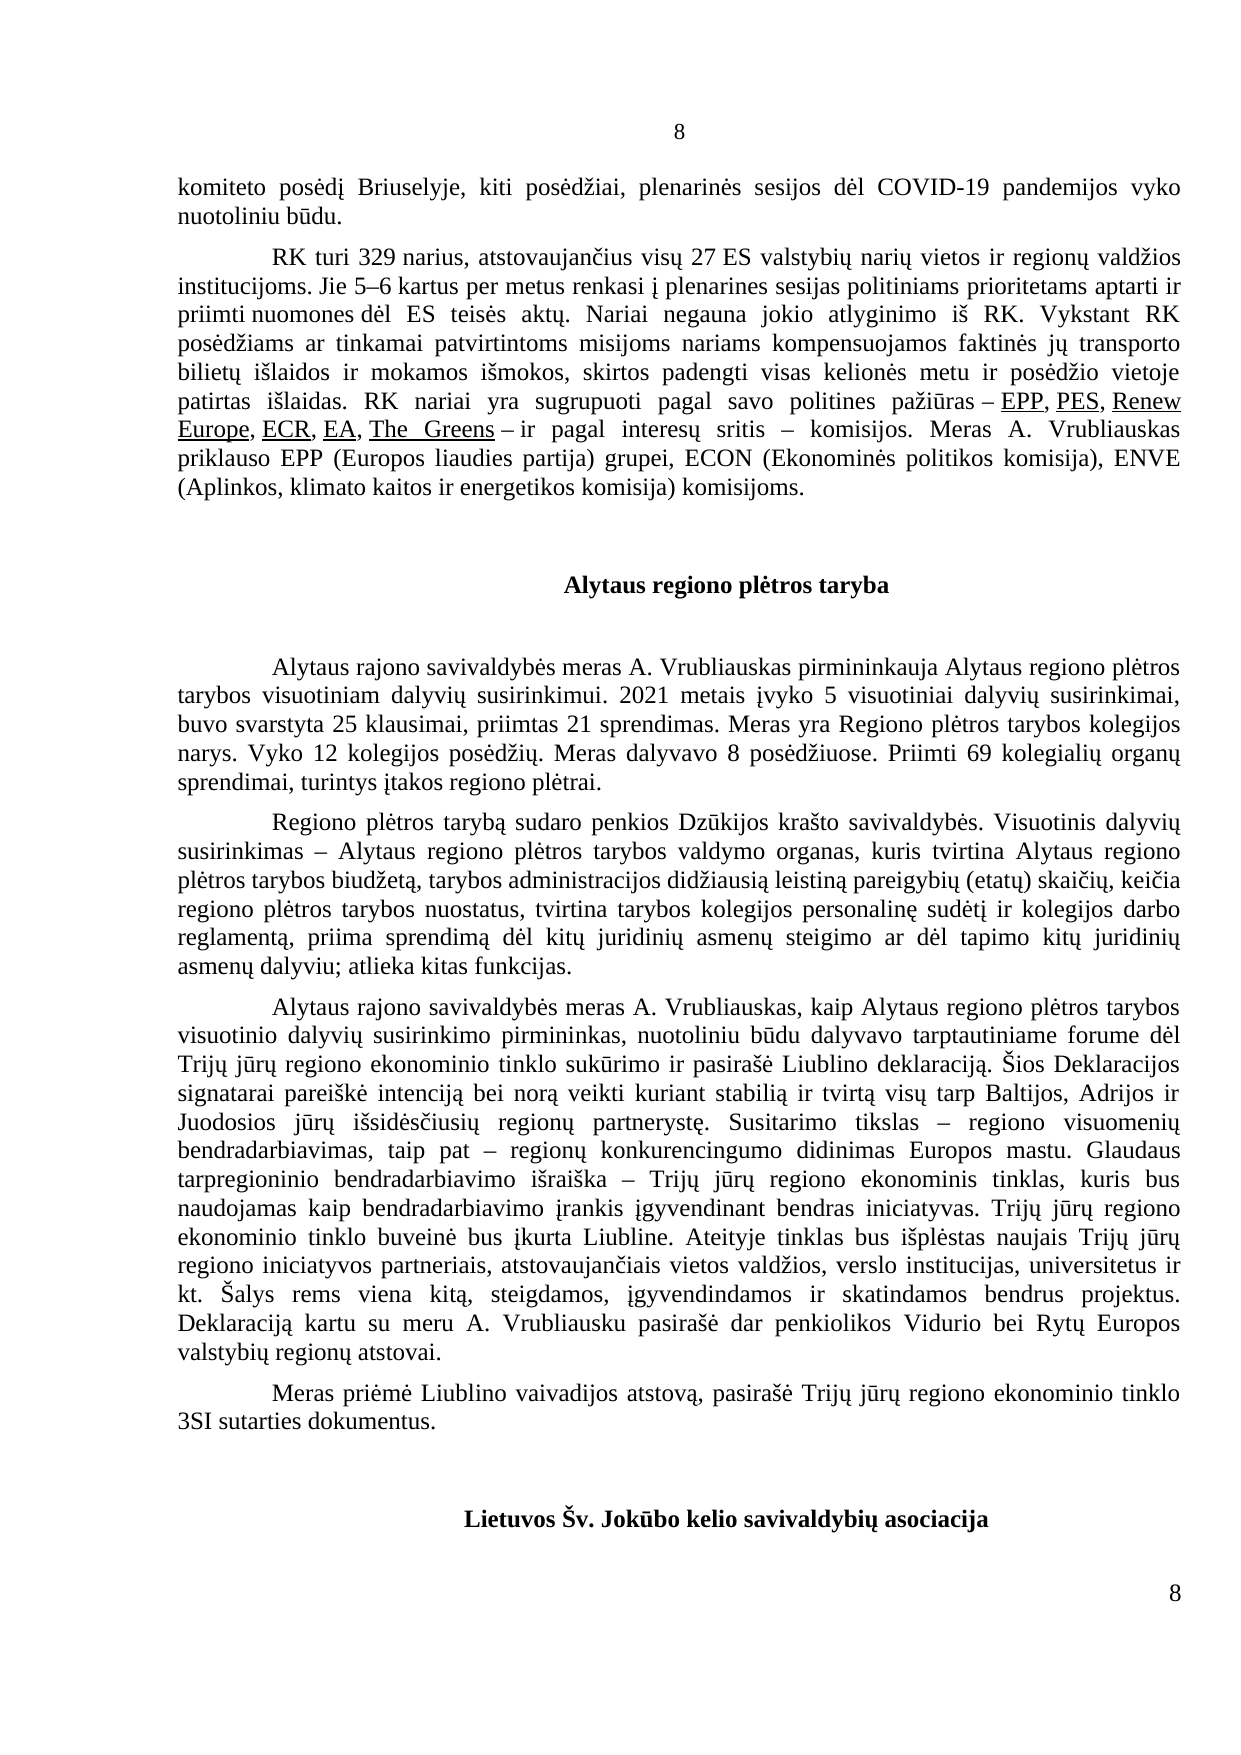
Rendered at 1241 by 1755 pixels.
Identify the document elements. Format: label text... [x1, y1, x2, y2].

text Meras priėmė Liublino vaivadijos atstovą, pasirašė Trijų jūrų regiono ekonominio tinklo 3SI sutarties dokumentus. [177, 1378, 1181, 1435]
text RK turi 329 narius, atstovaujančius visų 27 ES valstybių narių vietos ir regionų valdžios institucijoms. Jie 5–6 kartus per metus renkasi į plenarines sesijas politiniams prioritetams aptarti ir priimti nuomones dėl ES teisės aktų. Nariai negauna jokio atlyginimo iš RK. Vykstant RK posėdžiams ar tinkamai patvirtintoms misijoms nariams kompensuojamos faktinės jų transporto bilietų išlaidos ir mokamos išmokos, skirtos padengti visas kelionės metu ir posėdžio vietoje patirtas išlaidas. RK nariai yra sugrupuoti pagal savo politines pažiūras – EPP, PES, Renew Europe, ECR, EA, The Greens – ir pagal interesų sritis – komisijos. Meras A. Vrubliauskas priklauso EPP (Europos liaudies partija) grupei, ECON (Ekonominės politikos komisija), ENVE (Aplinkos, klimato kaitos ir energetikos komisija) komisijoms. [177, 242, 1181, 501]
text Regiono plėtros tarybą sudaro penkios Dzūkijos krašto savivaldybės. Visuotinis dalyvių susirinkimas – Alytaus regiono plėtros tarybos valdymo organas, kuris tvirtina Alytaus regiono plėtros tarybos biudžetą, tarybos administracijos didžiausią leistiną pareigybių (etatų) skaičių, keičia regiono plėtros tarybos nuostatus, tvirtina tarybos kolegijos personalinę sudėtį ir kolegijos darbo reglamentą, priima sprendimą dėl kitų juridinių asmenų steigimo ar dėl tapimo kitų juridinių asmenų dalyviu; atlieka kitas funkcijas. [177, 807, 1181, 980]
text Alytaus rajono savivaldybės meras A. Vrubliauskas pirmininkauja Alytaus regiono plėtros tarybos visuotiniam dalyvių susirinkimui. 2021 metais įvyko 5 visuotiniai dalyvių susirinkimai, buvo svarstyta 25 klausimai, priimtas 21 sprendimas. Meras yra Regiono plėtros tarybos kolegijos narys. Vyko 12 kolegijos posėdžių. Meras dalyvavo 8 posėdžiuose. Priimti 69 kolegialių organų sprendimai, turintys įtakos regiono plėtrai. [177, 652, 1181, 795]
text komiteto posėdį Briuselyje, kiti posėdžiai, plenarinės sesijos dėl COVID-19 pandemijos vyko nuotoliniu būdu. [177, 172, 1181, 230]
text Alytaus rajono savivaldybės meras A. Vrubliauskas, kaip Alytaus regiono plėtros tarybos visuotinio dalyvių susirinkimo pirmininkas, nuotoliniu būdu dalyvavo tarptautiniame forume dėl Trijų jūrų regiono ekonominio tinklo sukūrimo ir pasirašė Liublino deklaraciją. Šios Deklaracijos signatarai pareiškė intenciją bei norą veikti kuriant stabilią ir tvirtą visų tarp Baltijos, Adrijos ir Juodosios jūrų išsidėsčiusių regionų partnerystę. Susitarimo tikslas – regiono visuomenių bendradarbiavimas, taip pat – regionų konkurencingumo didinimas Europos mastu. Glaudaus tarpregioninio bendradarbiavimo išraiška – Trijų jūrų regiono ekonominis tinklas, kuris bus naudojamas kaip bendradarbiavimo įrankis įgyvendinant bendras iniciatyvas. Trijų jūrų regiono ekonominio tinklo buveinė bus įkurta Liubline. Ateityje tinklas bus išplėstas naujais Trijų jūrų regiono iniciatyvos partneriais, atstovaujančiais vietos valdžios, verslo institucijas, universitetus ir kt. Šalys rems viena kitą, steigdamos, įgyvendindamos ir skatindamos bendrus projektus. Deklaraciją kartu su meru A. Vrubliausku pasirašė dar penkiolikos Vidurio bei Rytų Europos valstybių regionų atstovai. [177, 992, 1181, 1366]
text Alytaus regiono plėtros taryba [177, 570, 1181, 599]
text Lietuvos Šv. Jokūbo kelio savivaldybių asociacija [177, 1504, 1181, 1533]
